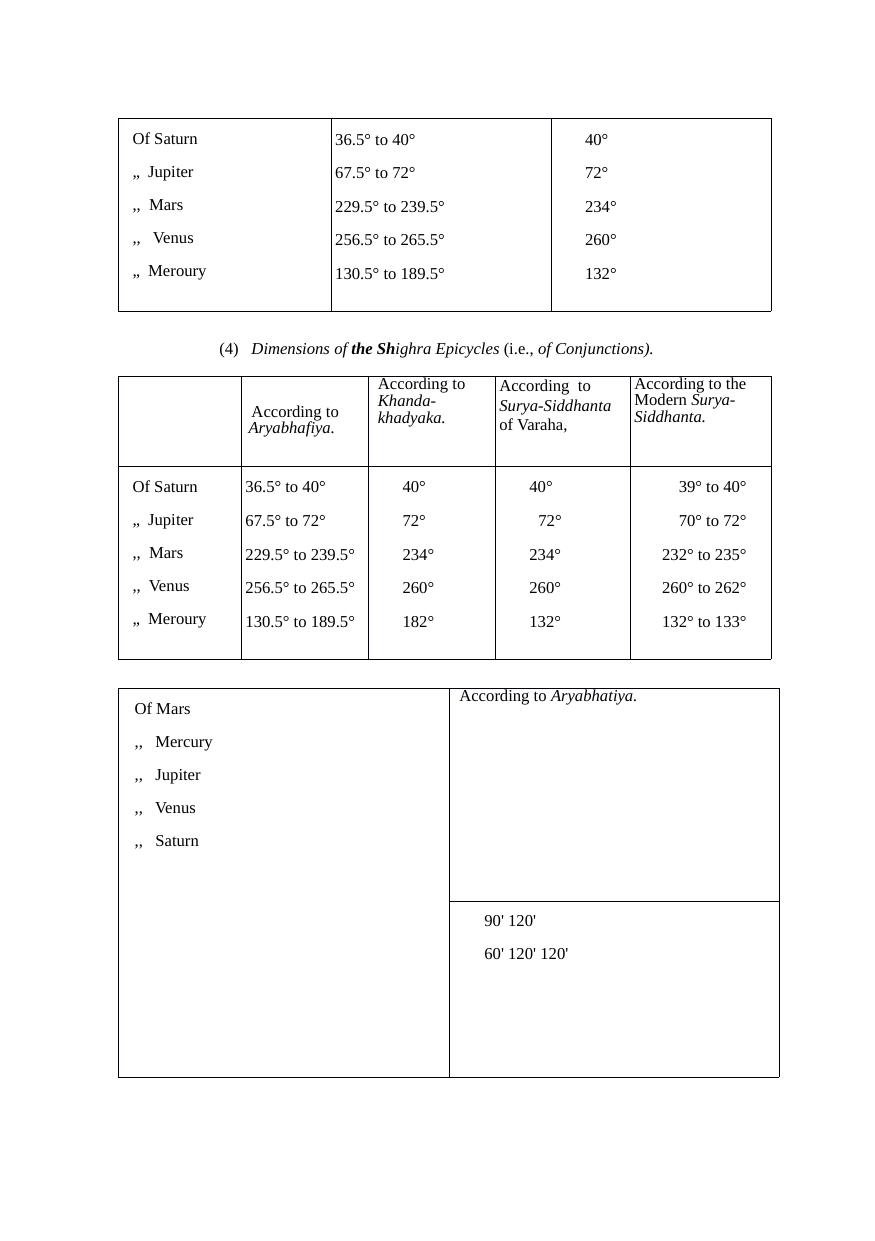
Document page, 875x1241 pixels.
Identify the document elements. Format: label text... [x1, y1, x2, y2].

table_header According to Surya-Siddhanta of Varaha, [496, 377, 630, 466]
table_header According to the Modern Surya-Siddhanta. [631, 377, 771, 466]
table_header According to Khanda- khadyaka. [369, 377, 495, 466]
table_cell [119, 901, 449, 1077]
table_header Of Mars ,, Mercury ,, Jupiter ,, Venus ,, Saturn [119, 689, 449, 901]
table_header According to Aryabhatiya. [450, 689, 779, 901]
table_header According to Aryabhafiya. [242, 377, 368, 466]
table_cell 36.5° to 40° 67.5° to 72° 229.5° to 239.5° 256.5° to 265.5° 130.5° to 189.5° [242, 467, 368, 659]
table_cell 40° 72° 234° 260° 132° [496, 467, 630, 659]
text (4) Dimensions of the Shighra Epicycles (i.e., of Conjunctions). [219, 339, 756, 358]
table_header [119, 377, 241, 466]
table_header Of Saturn „ Jupiter ,, Mars ,, Venus „ Meroury [119, 119, 331, 311]
table_cell 90' 120' 60' 120' 120' [450, 902, 779, 1077]
table_cell 39° to 40° 70° to 72° 232° to 235° 260° to 262° 132° to 133° [631, 467, 771, 659]
table_header 36.5° to 40° 67.5° to 72° 229.5° to 239.5° 256.5° to 265.5° 130.5° to 189.5° [332, 119, 551, 311]
table_cell 40° 72° 234° 260° 182° [369, 467, 495, 659]
table_header 40° 72° 234° 260° 132° [552, 119, 771, 311]
table_cell Of Saturn „ Jupiter ,, Mars ,, Venus „ Meroury [119, 467, 241, 659]
